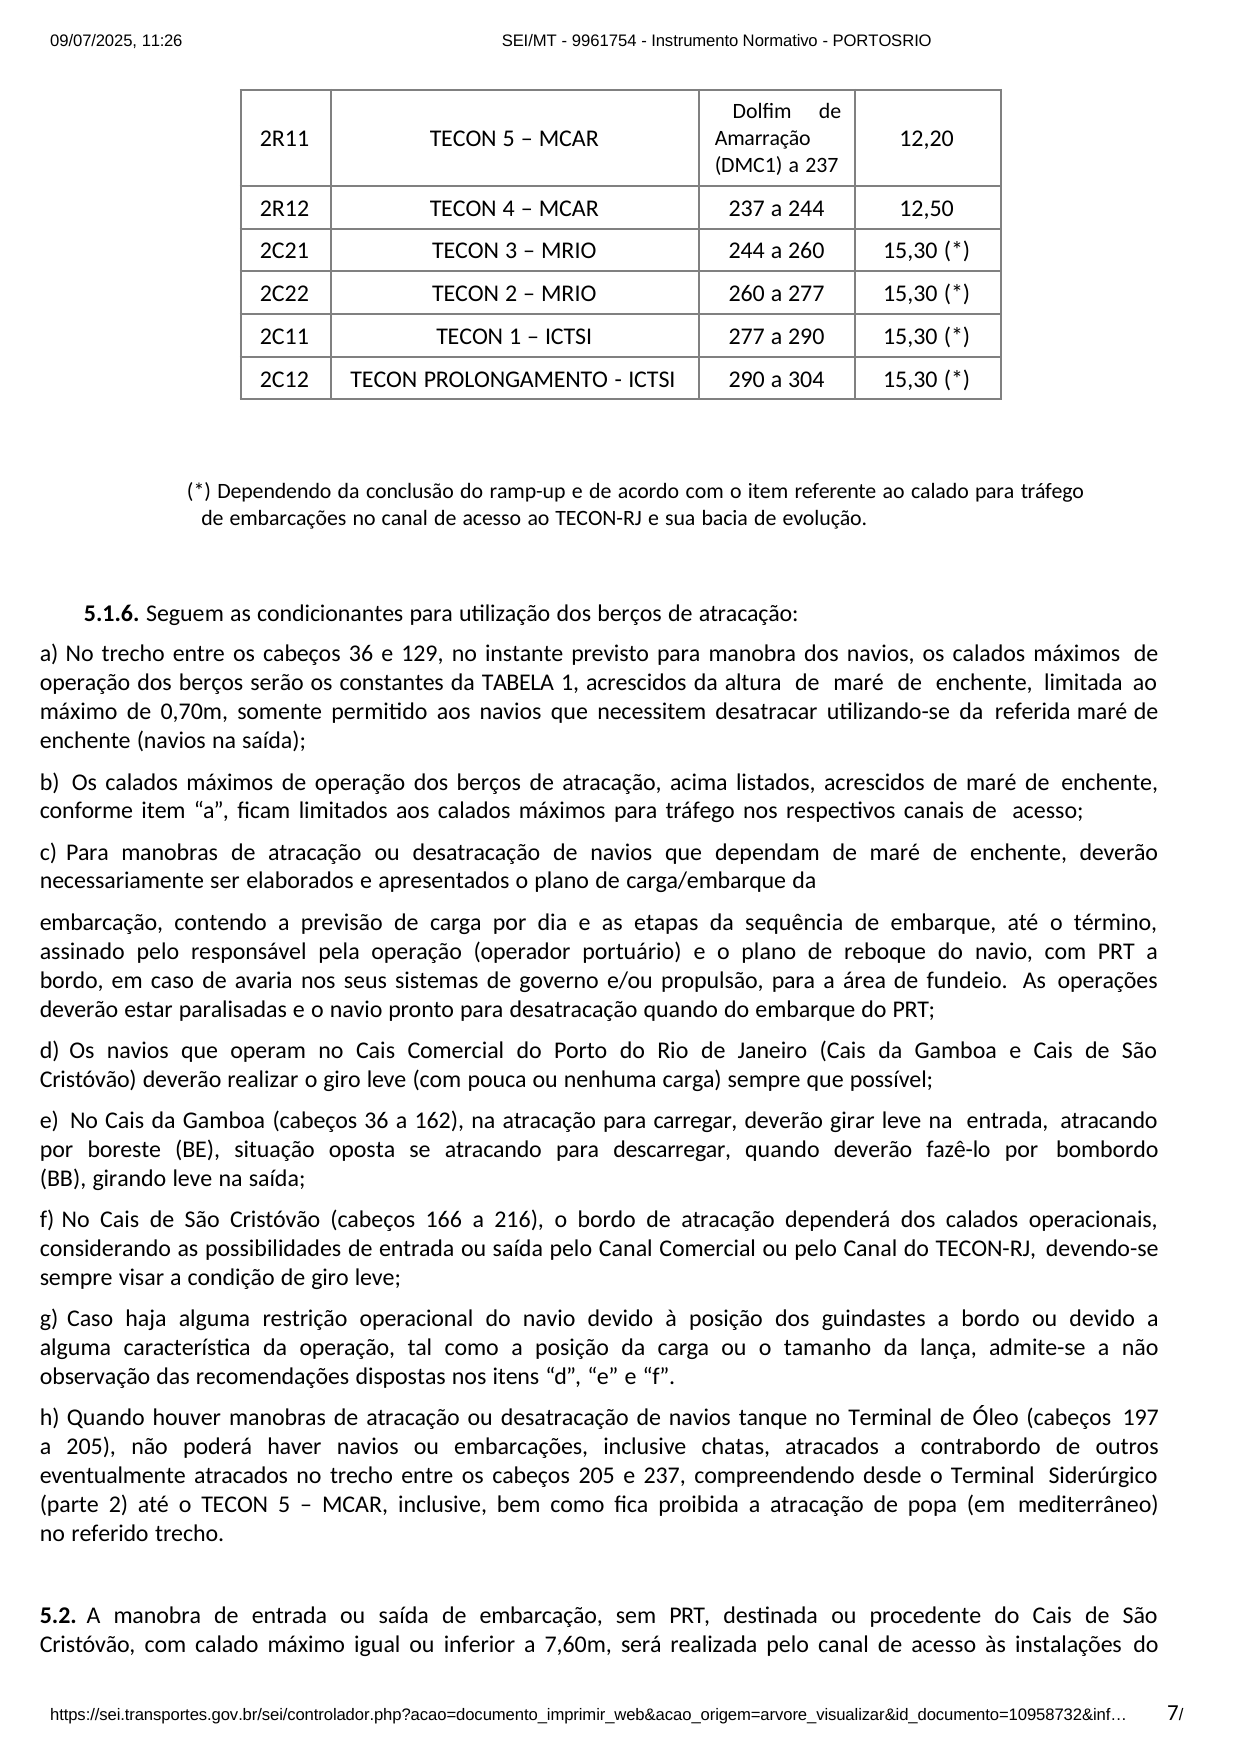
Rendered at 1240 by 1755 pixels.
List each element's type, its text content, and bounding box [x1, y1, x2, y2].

list No Cais de São Cristóvão (cabeços 166 a 216), o bordo de atracação dependerá dos calados operacionais, considerando as possibilidades de entrada ou saída pelo Canal Comercial ou pelo Canal do TECON-RJ, devendo-se sempre visar a condição de giro leve; [39, 1204, 1158, 1291]
table_cell TECON PROLONGAMENTO - ICTSI [332, 358, 698, 398]
text (*) Dependendo da conclusão do ramp-up e de acordo com o item referente ao calado para tráfego de embarcações no canal de acesso ao TECON-RJ e sua bacia de evolução. [187, 477, 1088, 531]
table_cell 237 a 244 [700, 187, 854, 227]
table_cell TECON 1 – ICTSI [332, 315, 698, 356]
table_cell 2C12 [242, 358, 330, 398]
table_header 12,20 [856, 91, 1000, 185]
table_cell TECON 3 – MRIO [332, 230, 698, 270]
table_cell 12,50 [856, 187, 1000, 227]
table_cell 2C11 [242, 315, 330, 356]
list Os calados máximos de operação dos berços de atracação, acima listados, acrescidos de maré de enchente, conforme item “a”, ﬁcam limitados aos calados máximos para tráfego nos respectivos canais de acesso; [39, 767, 1158, 825]
list No Cais da Gamboa (cabeços 36 a 162), na atracação para carregar, deverão girar leve na entrada, atracando por boreste (BE), situação oposta se atracando para descarregar, quando deverão fazê-lo por bombordo (BB), girando leve na saída; [39, 1105, 1158, 1192]
list Seguem as condicionantes para utilização dos berços de atracação: [84, 598, 1202, 627]
list Quando houver manobras de atracação ou desatracação de navios tanque no Terminal de Óleo (cabeços 197 a 205), não poderá haver navios ou embarcações, inclusive chatas, atracados a contrabordo de outros eventualmente atracados no trecho entre os cabeços 205 e 237, compreendendo desde o Terminal Siderúrgico (parte 2) até o TECON 5 – MCAR, inclusive, bem como ﬁca proibida a atracação de popa (em mediterrâneo) no referido trecho. [39, 1402, 1158, 1547]
table_cell 2R12 [242, 187, 330, 227]
table_header TECON 5 – MCAR [332, 91, 698, 185]
table_cell 15,30 (*) [856, 230, 1000, 270]
table_cell 290 a 304 [700, 358, 854, 398]
table_header 2R11 [242, 91, 330, 185]
table_cell TECON 2 – MRIO [332, 272, 698, 313]
table_cell TECON 4 – MCAR [332, 187, 698, 227]
table_cell 15,30 (*) [856, 358, 1000, 398]
table_cell 244 a 260 [700, 230, 854, 270]
table_cell 15,30 (*) [856, 315, 1000, 356]
list Os navios que operam no Cais Comercial do Porto do Rio de Janeiro (Cais da Gamboa e Cais de São Cristóvão) deverão realizar o giro leve (com pouca ou nenhuma carga) sempre que possível; [39, 1035, 1158, 1093]
table_header Dolﬁm de Amarração (DMC1) a 237 [700, 91, 854, 185]
table_cell 260 a 277 [700, 272, 854, 313]
table_cell 2C21 [242, 230, 330, 270]
list Caso haja alguma restrição operacional do navio devido à posição dos guindastes a bordo ou devido a alguma característica da operação, tal como a posição da carga ou o tamanho da lança, admite-se a não observação das recomendações dispostas nos itens “d”, “e” e “f”. [39, 1303, 1159, 1390]
table_cell 15,30 (*) [856, 272, 1000, 313]
text embarcação, contendo a previsão de carga por dia e as etapas da sequência de embarque, até o término, assinado pelo responsável pela operação (operador portuário) e o plano de reboque do navio, com PRT a bordo, em caso de avaria nos seus sistemas de governo e/ou propulsão, para a área de fundeio. As operações deverão estar paralisadas e o navio pronto para desatracação quando do embarque do PRT; [39, 907, 1158, 1023]
table_cell 277 a 290 [700, 315, 854, 356]
table_cell 2C22 [242, 272, 330, 313]
list No trecho entre os cabeços 36 e 129, no instante previsto para manobra dos navios, os calados máximos de operação dos berços serão os constantes da TABELA 1, acrescidos da altura de maré de enchente, limitada ao máximo de 0,70m, somente permitido aos navios que necessitem desatracar utilizando-se da referida maré de enchente (navios na saída); [39, 639, 1158, 754]
list A manobra de entrada ou saída de embarcação, sem PRT, destinada ou procedente do Cais de São Cristóvão, com calado máximo igual ou inferior a 7,60m, será realizada pelo canal de acesso às instalações do [39, 1601, 1158, 1658]
list Para manobras de atracação ou desatracação de navios que dependam de maré de enchente, deverão necessariamente ser elaborados e apresentados o plano de carga/embarque da [39, 837, 1158, 895]
